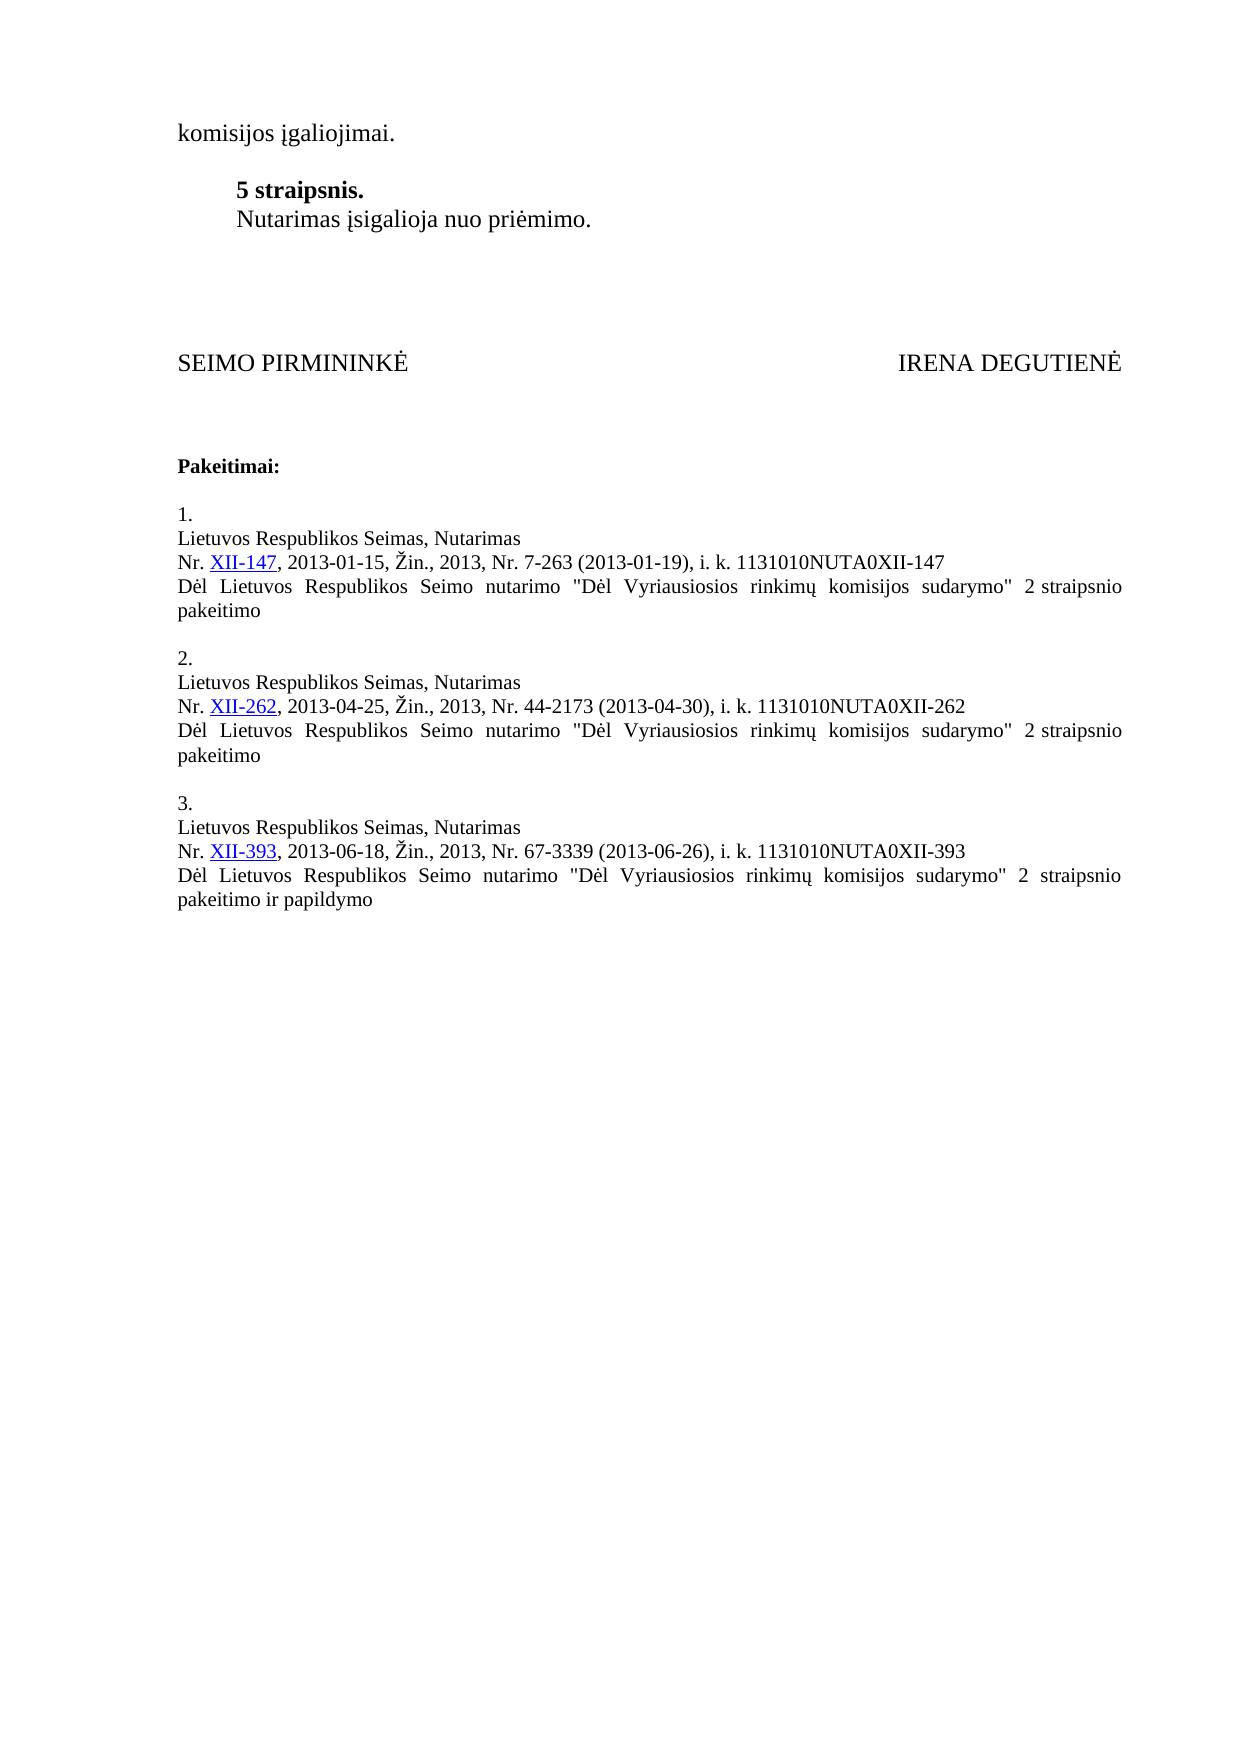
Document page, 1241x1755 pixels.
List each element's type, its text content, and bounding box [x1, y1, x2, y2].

text 3. [177, 791, 1122, 815]
text Nr. XII-393, 2013-06-18, Žin., 2013, Nr. 67-3339 (2013-06-26), i. k. 1131010NUTA0XII-393 [177, 839, 1122, 863]
text Dėl Lietuvos Respublikos Seimo nutarimo "Dėl Vyriausiosios rinkimų komisijos sudarymo" 2 straipsnio pakeitimo ir papildymo [177, 863, 1122, 911]
text Nutarimas įsigalioja nuo priėmimo. [177, 204, 1122, 233]
text Lietuvos Respublikos Seimas, Nutarimas [177, 526, 1122, 550]
text Dėl Lietuvos Respublikos Seimo nutarimo "Dėl Vyriausiosios rinkimų komisijos sudarymo" 2 straipsnio pakeitimo [177, 574, 1122, 622]
text Nr. XII-147, 2013-01-15, Žin., 2013, Nr. 7-263 (2013-01-19), i. k. 1131010NUTA0XII-147 [177, 550, 1122, 574]
text 2. [177, 646, 1122, 670]
text Dėl Lietuvos Respublikos Seimo nutarimo "Dėl Vyriausiosios rinkimų komisijos sudarymo" 2 straipsnio pakeitimo [177, 718, 1122, 767]
text 5 straipsnis. [177, 176, 1122, 204]
text komisijos įgaliojimai. [177, 118, 1122, 147]
text 1. [177, 502, 1122, 526]
text Lietuvos Respublikos Seimas, Nutarimas [177, 815, 1122, 839]
text SEIMO PIRMININKĖ IRENA DEGUTIENĖ [177, 348, 1122, 377]
text Pakeitimai: [177, 454, 1122, 478]
text Lietuvos Respublikos Seimas, Nutarimas [177, 670, 1122, 694]
text Nr. XII-262, 2013-04-25, Žin., 2013, Nr. 44-2173 (2013-04-30), i. k. 1131010NUTA0XII-262 [177, 694, 1122, 718]
